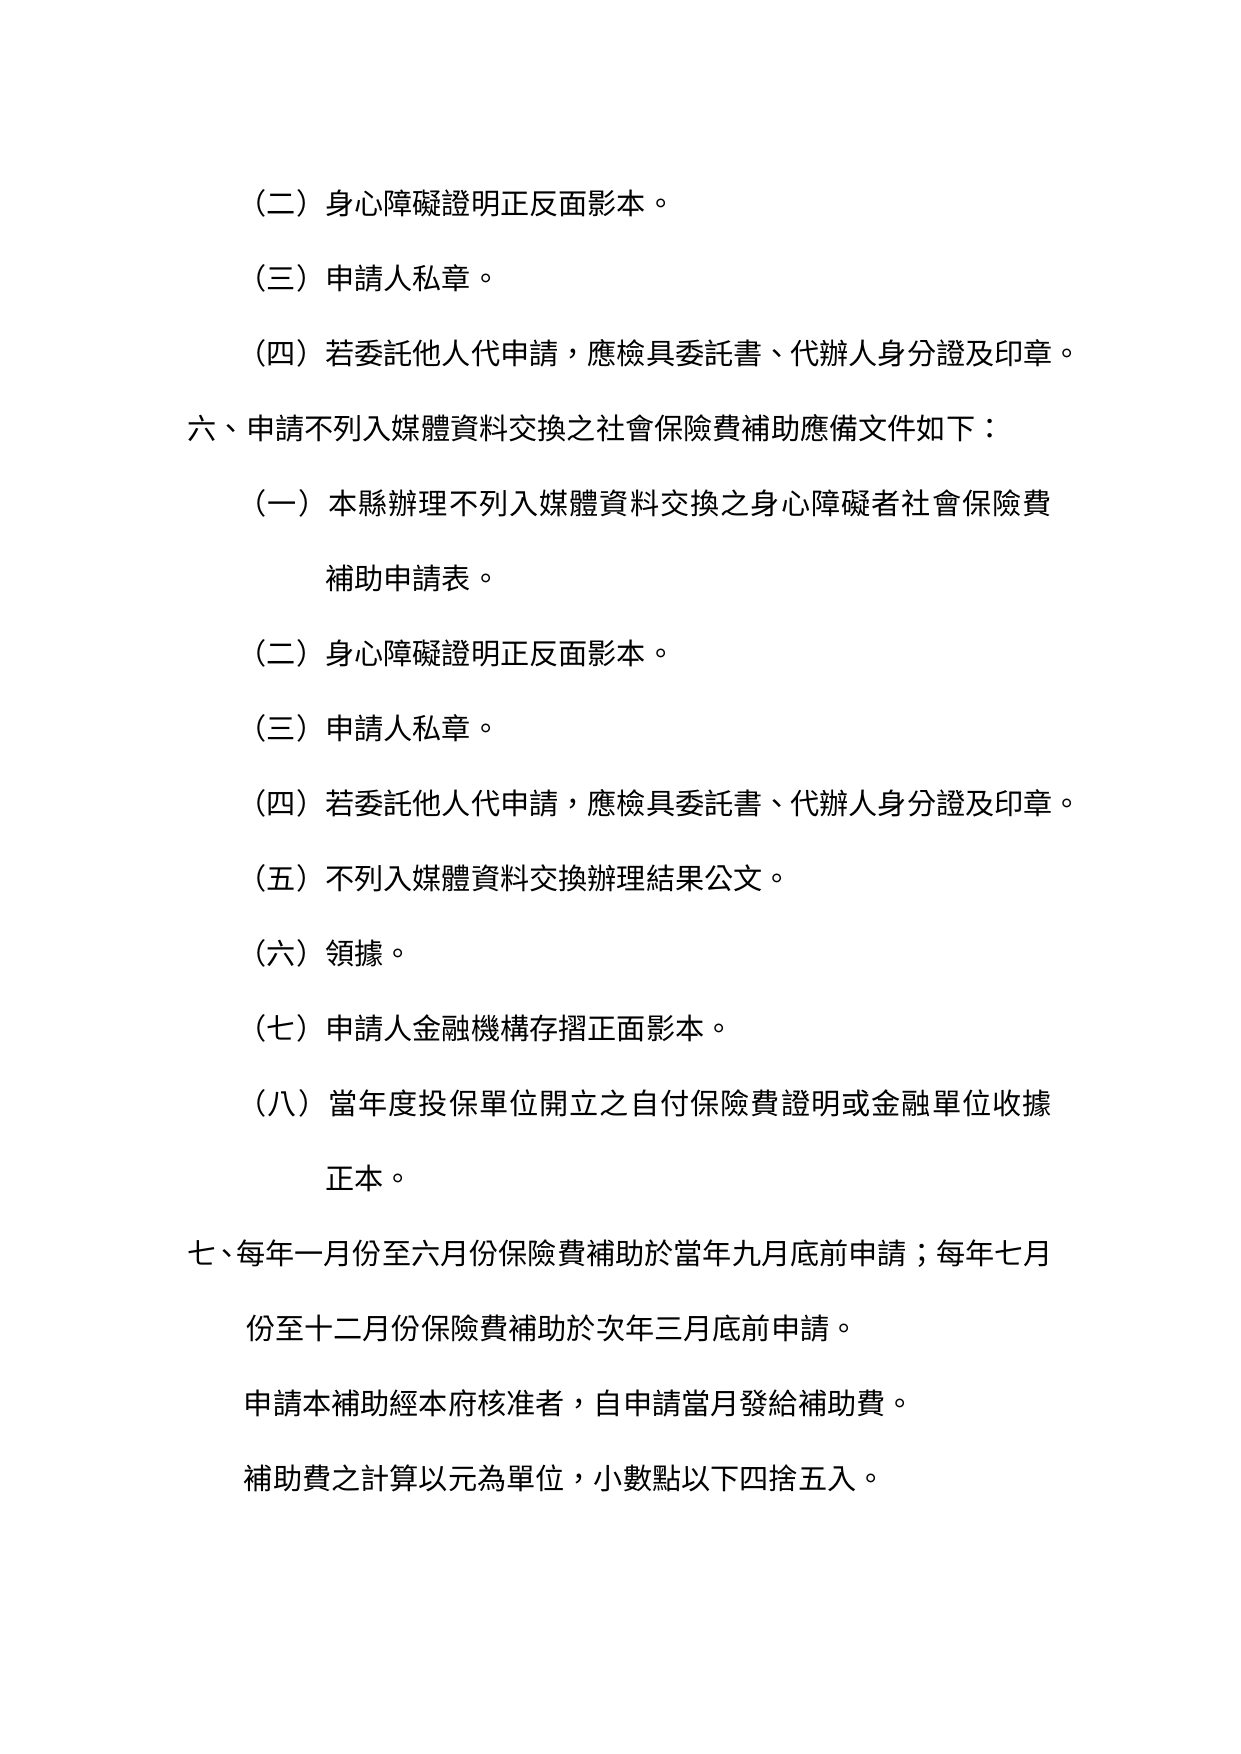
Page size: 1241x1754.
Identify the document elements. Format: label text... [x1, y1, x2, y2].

text （七）申請人金融機構存摺正面影本。 [237, 989, 1053, 1064]
text （六）領據。 [237, 914, 1053, 989]
text （一）本縣辦理不列入媒體資料交換之身心障礙者社會保險費補助申請表。 [237, 464, 1053, 614]
text （五）不列入媒體資料交換辦理結果公文。 [237, 839, 1053, 914]
text （二）身心障礙證明正反面影本。 [237, 164, 1053, 239]
text （四）若委託他人代申請，應檢具委託書、代辦人身分證及印章。 [237, 314, 1053, 389]
text （八）當年度投保單位開立之自付保險費證明或金融單位收據正本。 [237, 1064, 1053, 1214]
text 六、申請不列入媒體資料交換之社會保險費補助應備文件如下： [187, 389, 1053, 464]
text （三）申請人私章。 [237, 689, 1053, 764]
text （三）申請人私章。 [237, 239, 1053, 314]
text 申請本補助經本府核准者，自申請當月發給補助費。 [244, 1364, 1053, 1439]
text 補助費之計算以元為單位，小數點以下四捨五入。 [244, 1439, 1053, 1514]
text （二）身心障礙證明正反面影本。 [237, 614, 1053, 689]
text （四）若委託他人代申請，應檢具委託書、代辦人身分證及印章。 [237, 764, 1053, 839]
text 七、每年一月份至六月份保險費補助於當年九月底前申請；每年七月份至十二月份保險費補助於次年三月底前申請。 [187, 1214, 1053, 1364]
